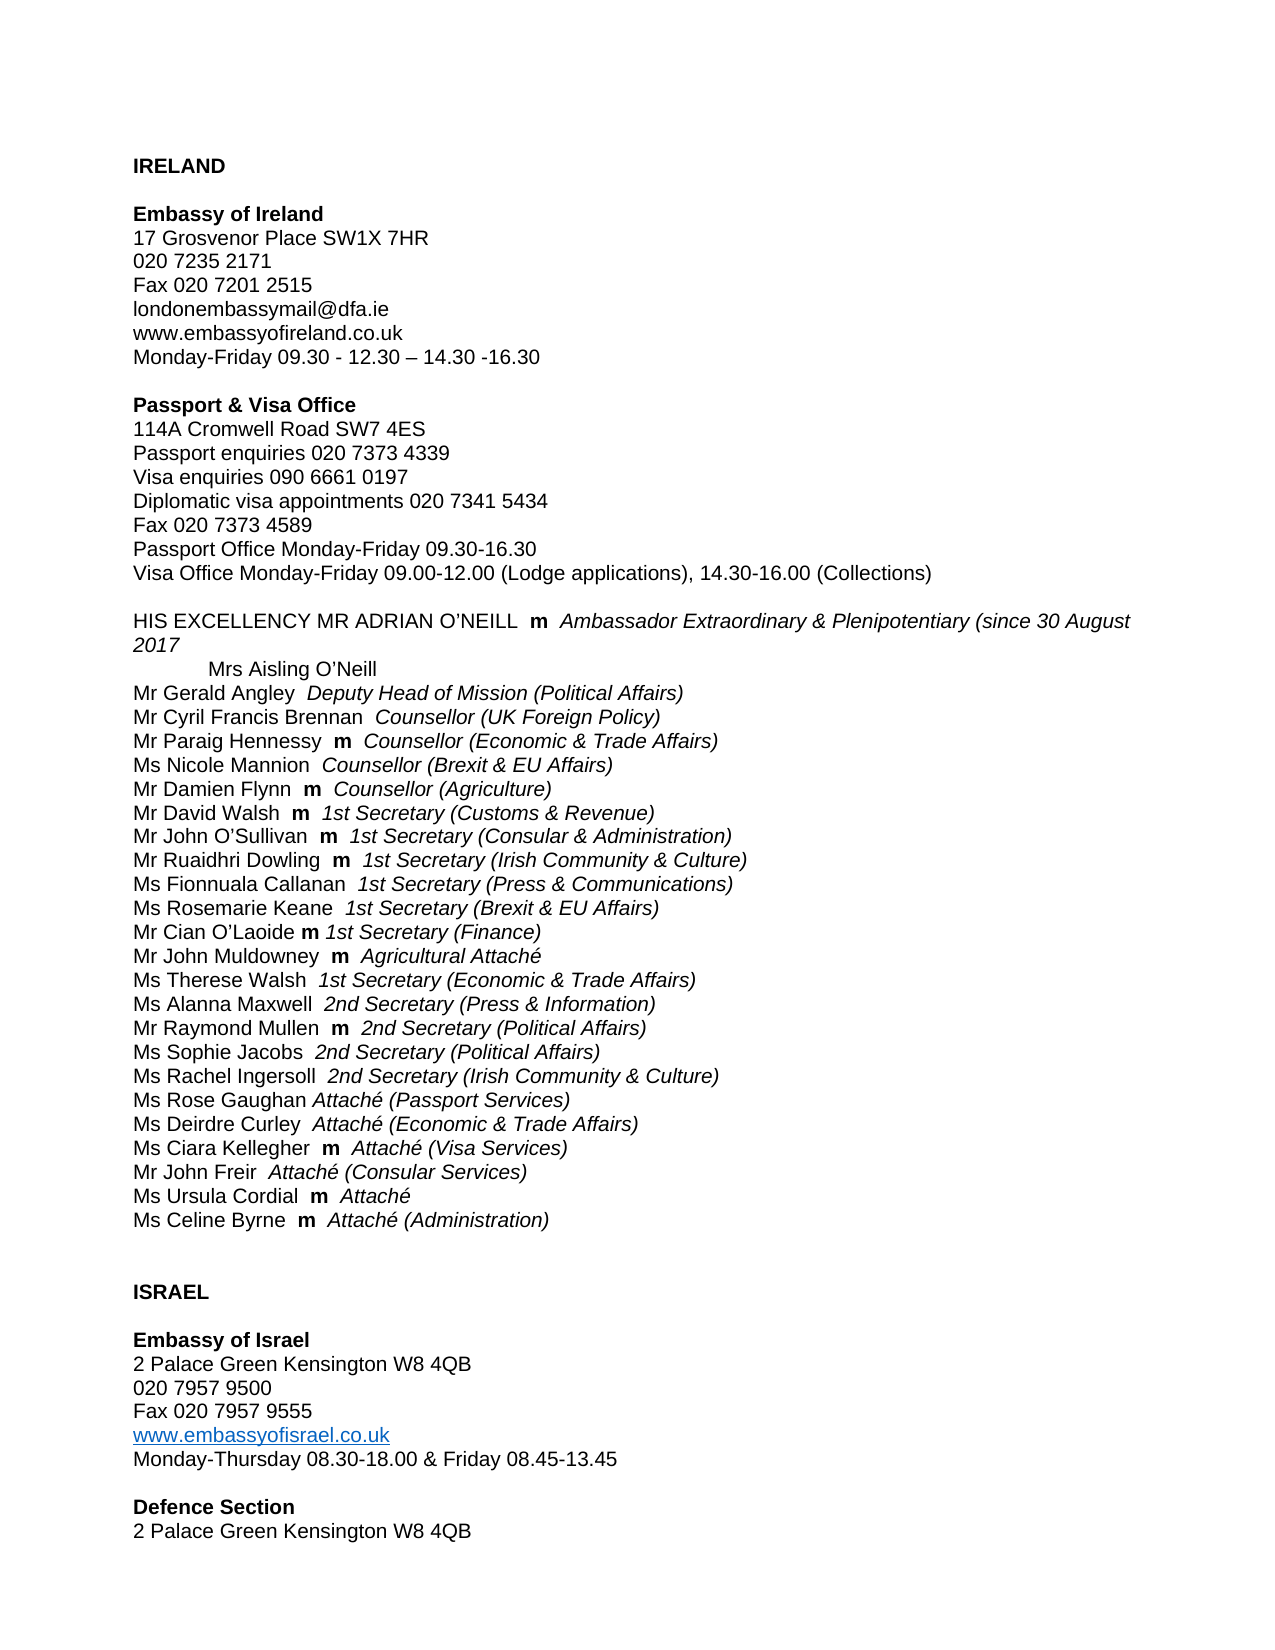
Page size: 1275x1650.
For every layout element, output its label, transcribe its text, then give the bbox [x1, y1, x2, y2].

text Mr Gerald Angley Deputy Head of Mission (Political Affairs) [133, 681, 1181, 704]
text 020 7235 2171 [133, 249, 1181, 273]
subtitle Embassy of Ireland [133, 201, 1181, 225]
text 2 Palace Green Kensington W8 4QB [133, 1519, 1181, 1543]
text Mr Cian O’Laoide m 1st Secretary (Finance) [133, 920, 1181, 944]
text 020 7957 9500 [133, 1375, 1181, 1399]
text Ms Celine Byrne m Attaché (Administration) [133, 1208, 1181, 1232]
text Mr Cyril Francis Brennan Counsellor (UK Foreign Policy) [133, 704, 1181, 728]
text ISRAEL [133, 1279, 1181, 1303]
text Ms Therese Walsh 1st Secretary (Economic & Trade Affairs) [133, 968, 1181, 992]
text Ms Rachel Ingersoll 2nd Secretary (Irish Community & Culture) [133, 1064, 1181, 1088]
text Mr Ruaidhri Dowling m 1st Secretary (Irish Community & Culture) [133, 848, 1181, 872]
text 17 Grosvenor Place SW1X 7HR [133, 225, 1181, 249]
text Ms Ciara Kellegher m Attaché (Visa Services) [133, 1136, 1181, 1160]
text Visa Office Monday-Friday 09.00-12.00 (Lodge applications), 14.30-16.00 (Collections) [133, 561, 1181, 585]
text Ms Ursula Cordial m Attaché [133, 1184, 1181, 1208]
text Ms Deirdre Curley Attaché (Economic & Trade Affairs) [133, 1112, 1181, 1136]
text Fax 020 7957 9555 [133, 1399, 1181, 1423]
text Mr Paraig Hennessy m Counsellor (Economic & Trade Affairs) [133, 728, 1181, 752]
subtitle IRELAND [133, 153, 1181, 177]
text Embassy of Israel [133, 1327, 1181, 1351]
text 114A Cromwell Road SW7 4ES [133, 417, 1181, 441]
text Monday-Thursday 08.30-18.00 & Friday 08.45-13.45 [133, 1447, 1181, 1471]
text Mr David Walsh m 1st Secretary (Customs & Revenue) [133, 800, 1181, 824]
text Ms Nicole Mannion Counsellor (Brexit & EU Affairs) [133, 752, 1181, 776]
text Mr Raymond Mullen m 2nd Secretary (Political Affairs) [133, 1016, 1181, 1040]
text Mr Damien Flynn m Counsellor (Agriculture) [133, 776, 1181, 800]
text Ms Sophie Jacobs 2nd Secretary (Political Affairs) [133, 1040, 1181, 1064]
text Passport Office Monday-Friday 09.30-16.30 [133, 537, 1181, 561]
text Ms Rosemarie Keane 1st Secretary (Brexit & EU Affairs) [133, 896, 1181, 920]
text Mrs Aisling O’Neill [133, 657, 1181, 681]
subtitle Passport & Visa Office [133, 393, 1181, 417]
text Ms Alanna Maxwell 2nd Secretary (Press & Information) [133, 992, 1181, 1016]
text www.embassyofireland.co.uk [133, 321, 1181, 345]
text Fax 020 7373 4589 [133, 513, 1181, 537]
text Defence Section [133, 1495, 1181, 1519]
text Ms Fionnuala Callanan 1st Secretary (Press & Communications) [133, 872, 1181, 896]
text Passport enquiries 020 7373 4339 [133, 441, 1181, 465]
text 2 Palace Green Kensington W8 4QB [133, 1351, 1181, 1375]
text Ms Rose Gaughan Attaché (Passport Services) [133, 1088, 1181, 1112]
text Monday-Friday 09.30 - 12.30 – 14.30 -16.30 [133, 345, 1181, 369]
text Mr John O’Sullivan m 1st Secretary (Consular & Administration) [133, 824, 1181, 848]
text Fax 020 7201 2515 [133, 273, 1181, 297]
text Mr John Freir Attaché (Consular Services) [133, 1160, 1181, 1184]
text www.embassyofisrael.co.uk [133, 1423, 1181, 1447]
text Mr John Muldowney m Agricultural Attaché [133, 944, 1181, 968]
text HIS EXCELLENCY MR ADRIAN O’NEILL m Ambassador Extraordinary & Plenipotentiary (since 30 August 2017 [133, 609, 1181, 657]
text Diplomatic visa appointments 020 7341 5434 [133, 489, 1181, 513]
text londonembassymail@dfa.ie [133, 297, 1181, 321]
text Visa enquiries 090 6661 0197 [133, 465, 1181, 489]
